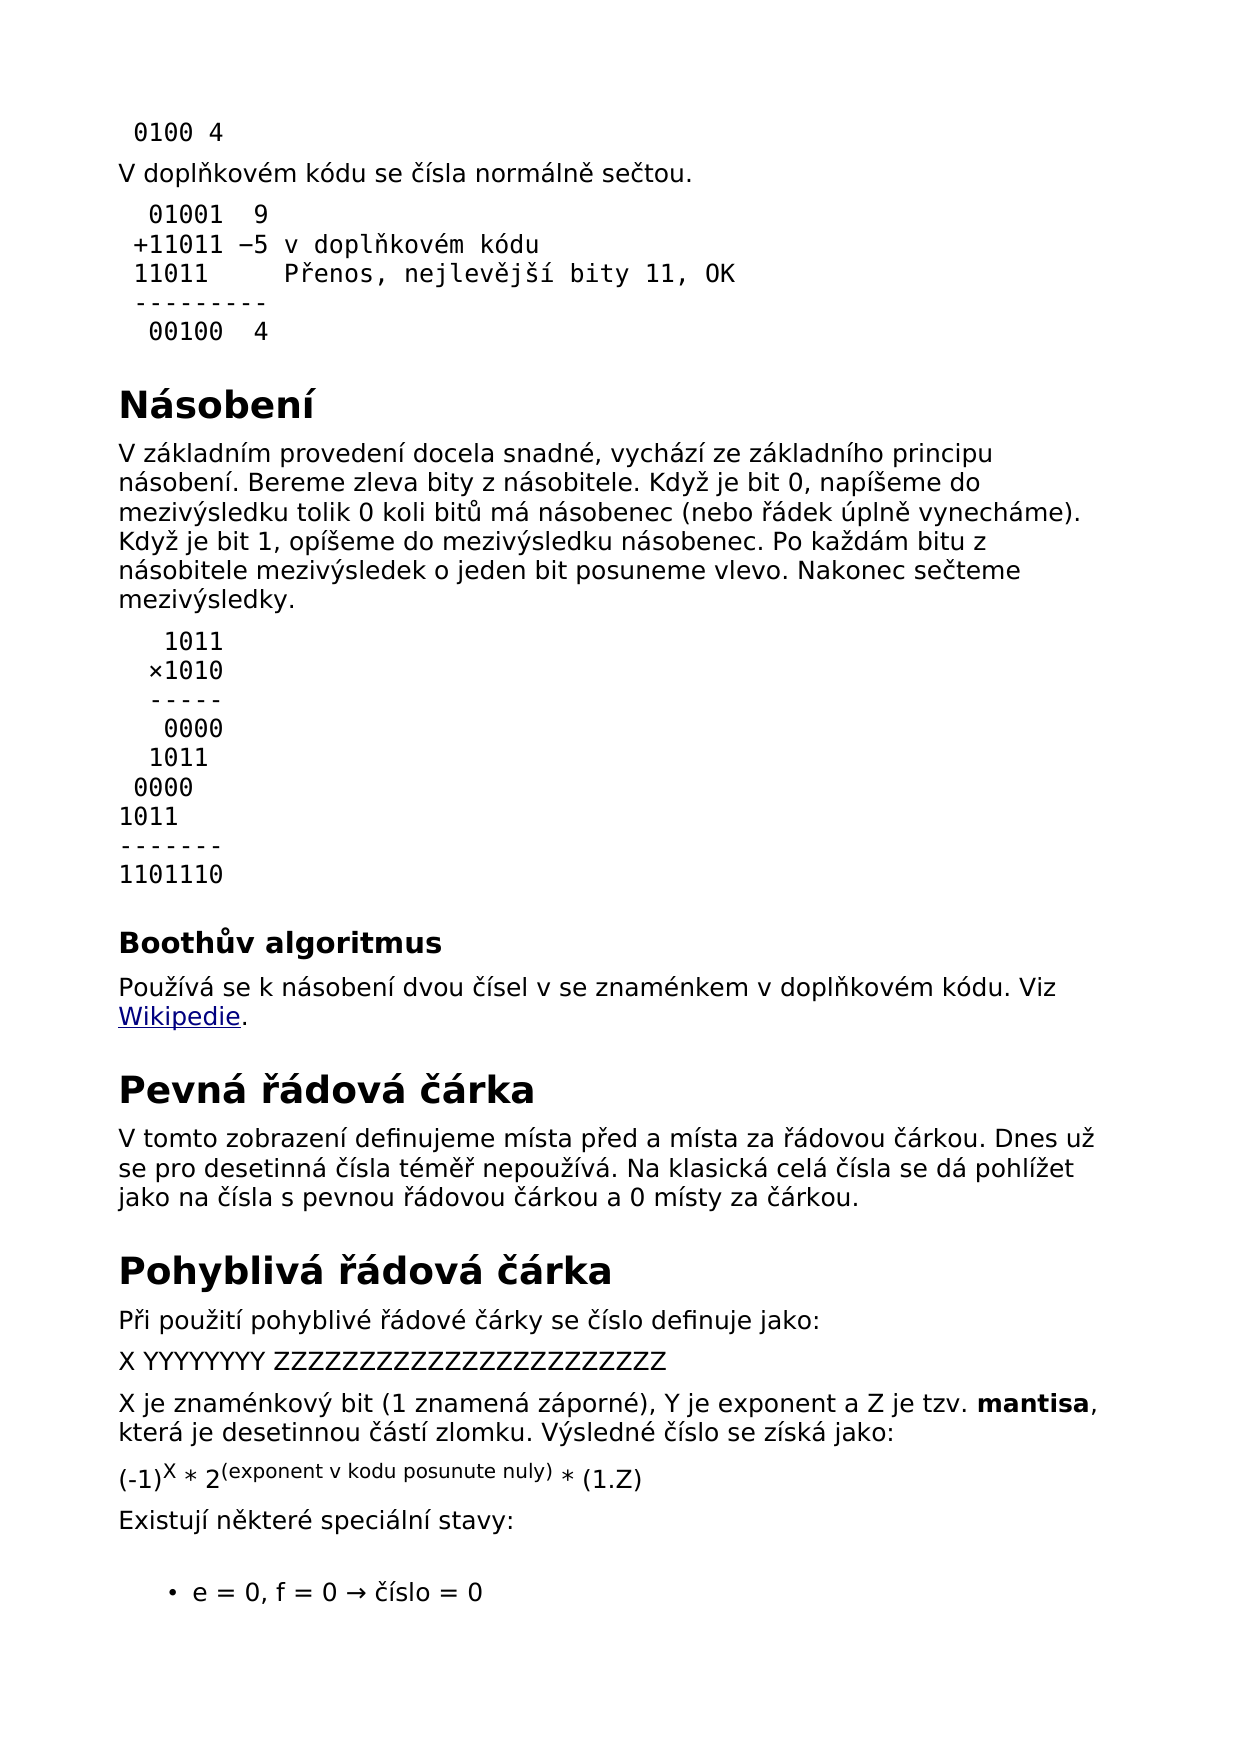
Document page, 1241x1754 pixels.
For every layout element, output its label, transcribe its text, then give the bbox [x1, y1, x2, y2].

text V základním provedení docela snadné, vychází ze základního principu násobení. Bereme zleva bity z násobitele. Když je bit 0, napíšeme do mezivýsledku tolik 0 koli bitů má násobenec (nebo řádek úplně vynecháme). Když je bit 1, opíšeme do mezivýsledku násobenec. Po každám bitu z násobitele mezivýsledek o jeden bit posuneme vlevo. Nakonec sečteme mezivýsledky. [118, 439, 1122, 614]
text ------- 0100 4 [118, 118, 1122, 147]
text V doplňkovém kódu se čísla normálně sečtou. [118, 159, 1122, 188]
subtitle Pevná řádová čárka [118, 1068, 1122, 1112]
text X je znaménkový bit (1 znamená záporné), Y je exponent a Z je tzv. mantisa, která je desetinnou částí zlomku. Výsledné číslo se získá jako: [118, 1389, 1122, 1447]
text Používá se k násobení dvou čísel v se znaménkem v doplňkovém kódu. Viz Wikipedie. [118, 973, 1122, 1031]
subtitle Pohyblivá řádová čárka [118, 1250, 1122, 1293]
subtitle Boothův algoritmus [118, 926, 1122, 960]
text X YYYYYYYY ZZZZZZZZZZZZZZZZZZZZZZZ [118, 1347, 1122, 1377]
subtitle Násobení [118, 383, 1122, 427]
text 01001 9 +11011 −5 v doplňkovém kódu 11011 Přenos, nejlevější bity 11, OK --------- 00100 4 [118, 201, 1122, 347]
text Při použití pohyblivé řádové čárky se číslo definuje jako: [118, 1306, 1122, 1335]
text V tomto zobrazení definujeme místa před a místa za řádovou čárkou. Dnes už se pro desetinná čísla téměř nepoužívá. Na klasická celá čísla se dá pohlížet jako na čísla s pevnou řádovou čárkou a 0 místy za čárkou. [118, 1125, 1122, 1212]
text (-1)X * 2(exponent v kodu posunute nuly) * (1.Z) [118, 1460, 1122, 1494]
text Existují některé speciální stavy: [118, 1507, 1122, 1536]
list e = 0, f = 0 → číslo = 0 [177, 1578, 1122, 1607]
text 1011 ×1010 ----- 0000 1011 0000 1011 ------- 1101110 [118, 627, 1122, 889]
